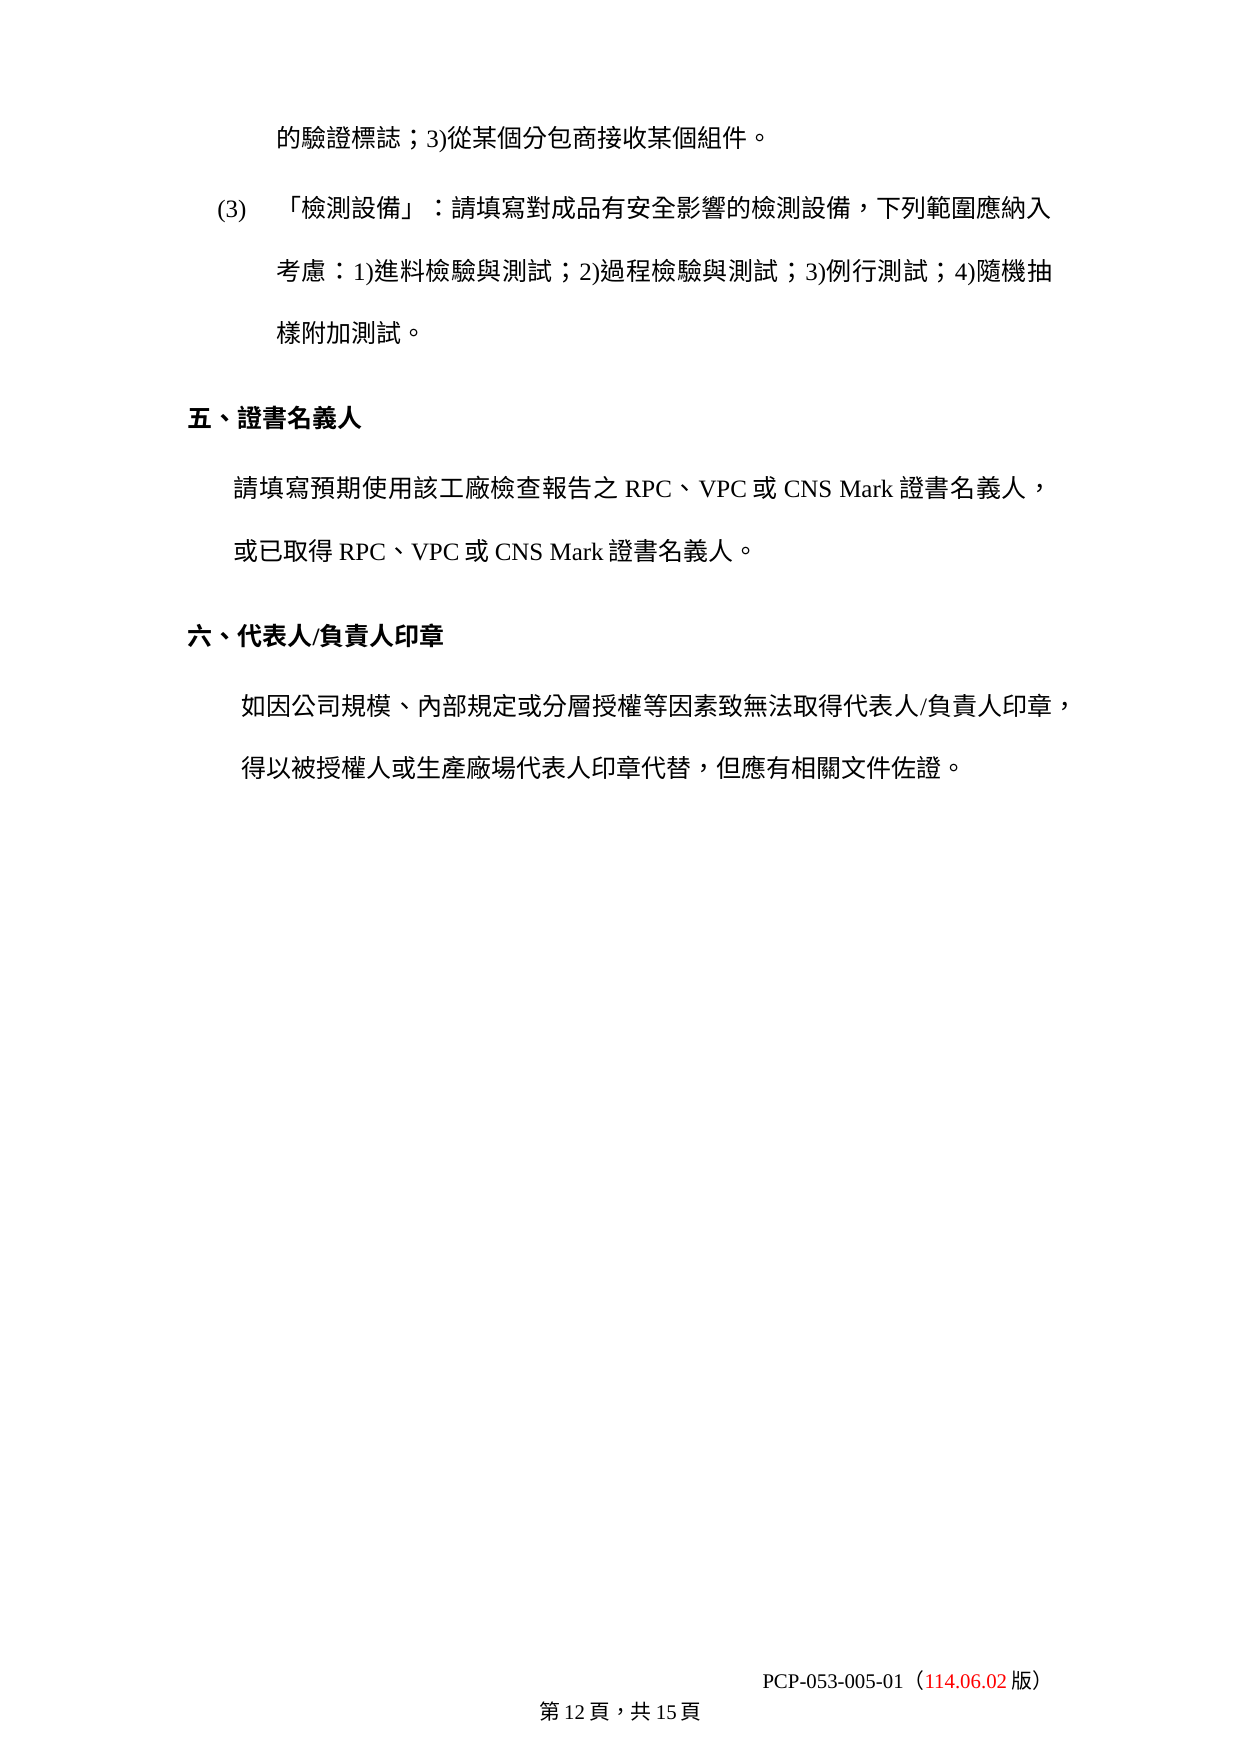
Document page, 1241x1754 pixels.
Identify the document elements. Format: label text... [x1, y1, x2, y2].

list 「檢測設備」：請填寫對成品有安全影響的檢測設備，下列範圍應納入考慮：1)進料檢驗與測試；2)過程檢驗與測試；3)例行測試；4)隨機抽樣附加測試。 [217, 165, 1053, 353]
list 「主要零組件及原料」：請填寫對成品有安全影響的主要零組件及原料，且可能包含以下資訊：1)這些零組件或原料之供應商；2)零組件已取得的驗證標誌；3)從某個分包商接收某個組件。 [217, 95, 1053, 158]
text 六、代表人/負責人印章 [187, 593, 1053, 655]
text 如因公司規模、內部規定或分層授權等因素致無法取得代表人/負責人印章，得以被授權人或生產廠場代表人印章代替，但應有相關文件佐證。 [241, 663, 1053, 788]
text 五、證書名義人 [187, 375, 1053, 438]
text 請填寫預期使用該工廠檢查報告之RPC、VPC或CNS Mark證書名義人，或已取得RPC、VPC或CNS Mark證書名義人。 [233, 445, 1053, 570]
